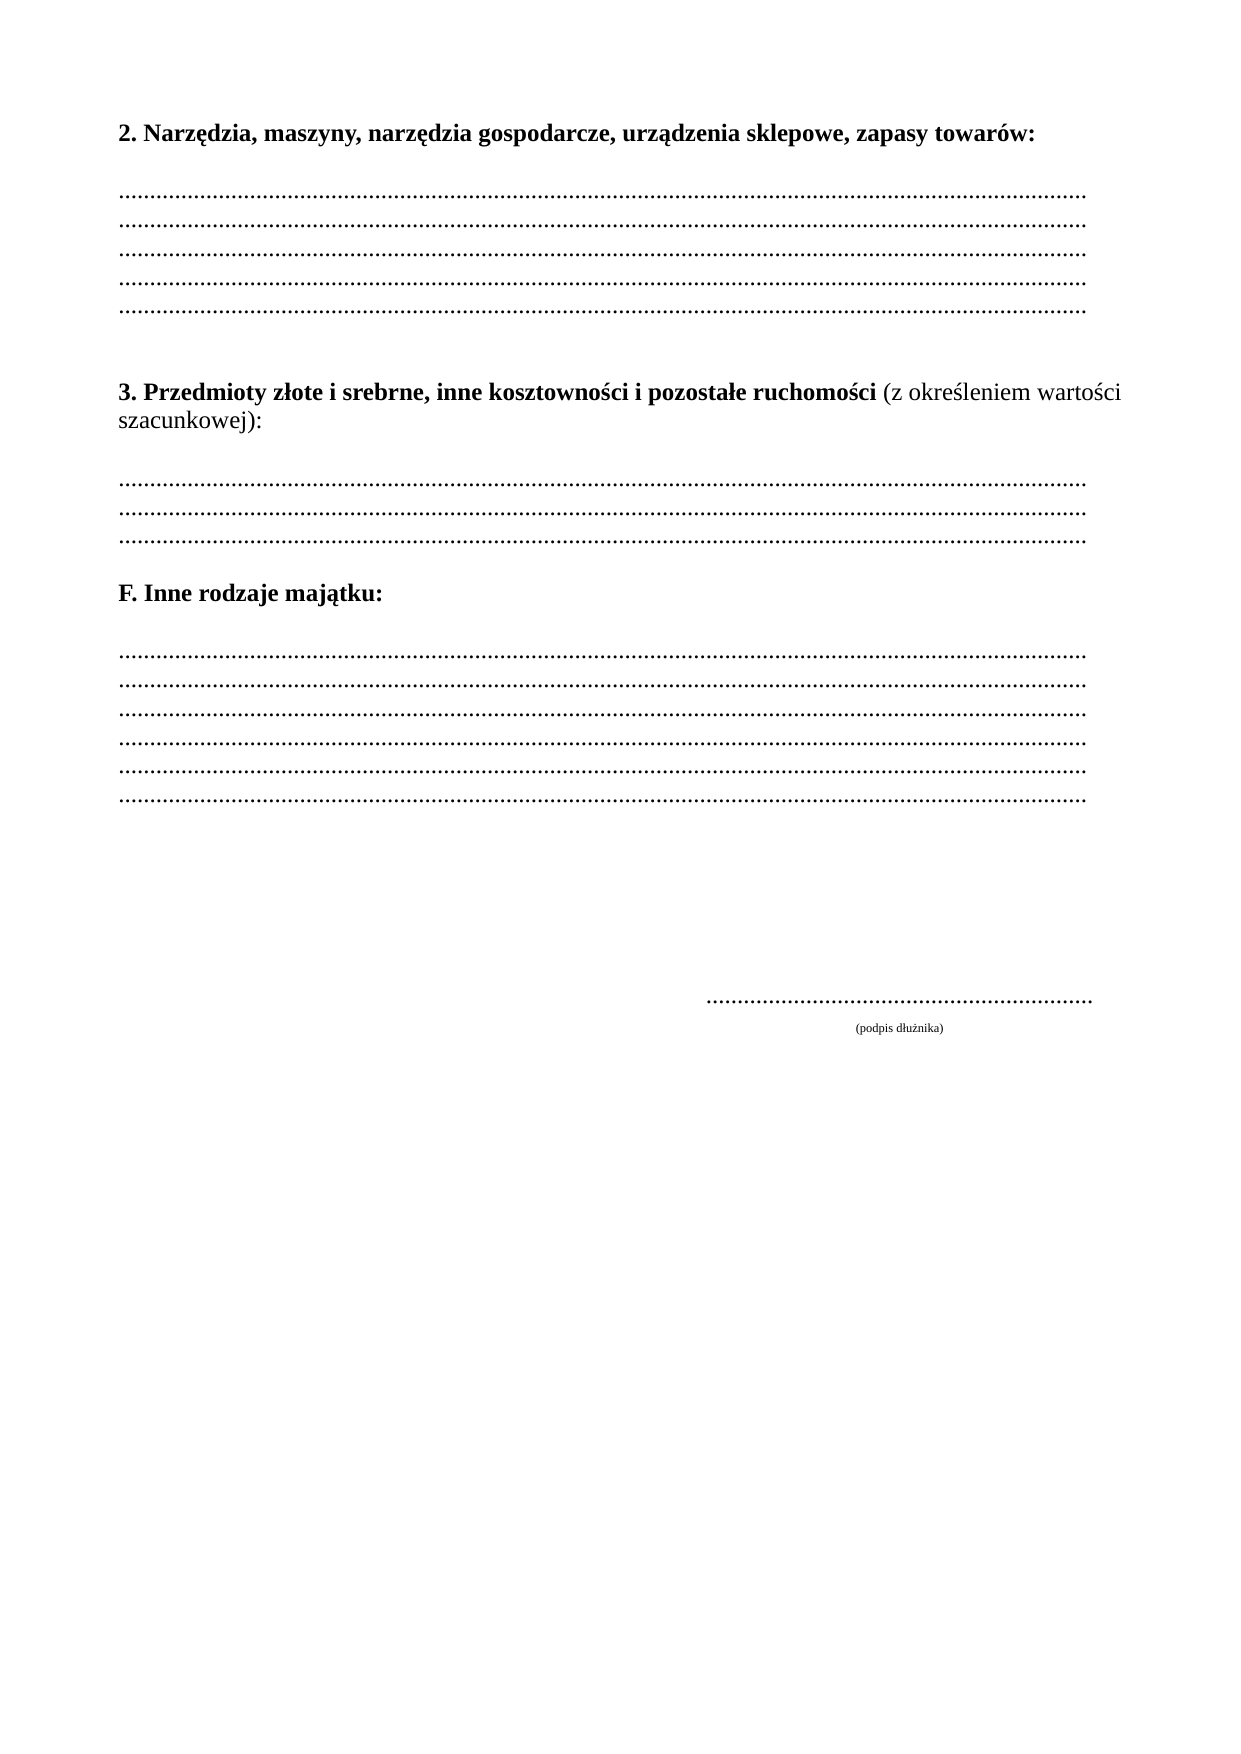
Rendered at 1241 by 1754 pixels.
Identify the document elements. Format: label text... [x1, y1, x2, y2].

text ........................................................................................................................................................... [118, 779, 1122, 808]
text ........................................................................................................................................................... [118, 262, 1122, 291]
text 3. Przedmioty złote i srebrne, inne kosztowności i pozostałe ruchomości (z określeniem wartości szacunkowej): [118, 377, 1122, 434]
text ........................................................................................................................................................... [118, 233, 1122, 262]
text F. Inne rodzaje majątku: [118, 578, 1122, 607]
text ........................................................................................................................................................... [118, 463, 1122, 492]
text ........................................................................................................................................................... [118, 492, 1122, 521]
text ........................................................................................................................................................... [118, 521, 1122, 549]
text ........................................................................................................................................................... [118, 693, 1122, 722]
text 2. Narzędzia, maszyny, narzędzia gospodarcze, urządzenia sklepowe, zapasy towarów: [118, 118, 1122, 147]
text ........................................................................................................................................................... [118, 664, 1122, 693]
text (podpis dłużnika) [118, 1009, 1122, 1038]
text ........................................................................................................................................................... [118, 751, 1122, 779]
text ........................................................................................................................................................... [118, 722, 1122, 751]
text .............................................................. [118, 981, 1122, 1009]
text ........................................................................................................................................................... [118, 176, 1122, 204]
text ........................................................................................................................................................... [118, 636, 1122, 664]
text ........................................................................................................................................................... [118, 291, 1122, 319]
text ........................................................................................................................................................... [118, 204, 1122, 233]
